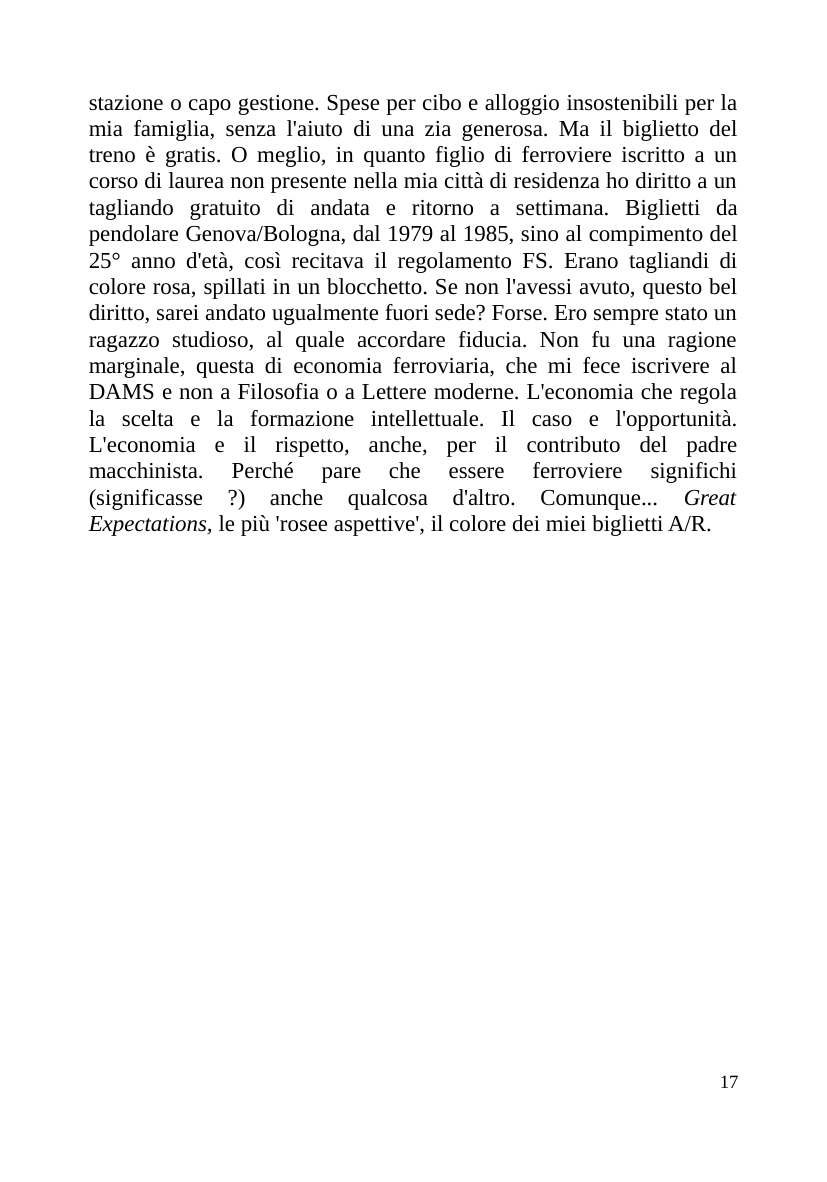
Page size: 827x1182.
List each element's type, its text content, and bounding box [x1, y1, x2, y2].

text stazione o capo gestione. Spese per cibo e alloggio insostenibili per la mia famiglia, senza l'aiuto di una zia generosa. Ma il biglietto del treno è gratis. O meglio, in quanto figlio di ferroviere iscritto a un corso di laurea non presente nella mia città di residenza ho diritto a un tagliando gratuito di andata e ritorno a settimana. Biglietti da pendolare Genova/Bologna, dal 1979 al 1985, sino al compimento del 25° anno d'età, così recitava il regolamento FS. Erano tagliandi di colore rosa, spillati in un blocchetto. Se non l'avessi avuto, questo bel diritto, sarei andato ugualmente fuori sede? Forse. Ero sempre stato un ragazzo studioso, al quale accordare fiducia. Non fu una ragione marginale, questa di economia ferroviaria, che mi fece iscrivere al DAMS e non a Filosofia o a Lettere moderne. L'economia che regola la scelta e la formazione intellettuale. Il caso e l'opportunità. L'economia e il rispetto, anche, per il contributo del padre macchinista. Perché pare che essere ferroviere significhi (significasse ?) anche qualcosa d'altro. Comunque... Great Expectations, le più 'rosee aspettive', il colore dei miei biglietti A/R. [88, 88, 738, 537]
